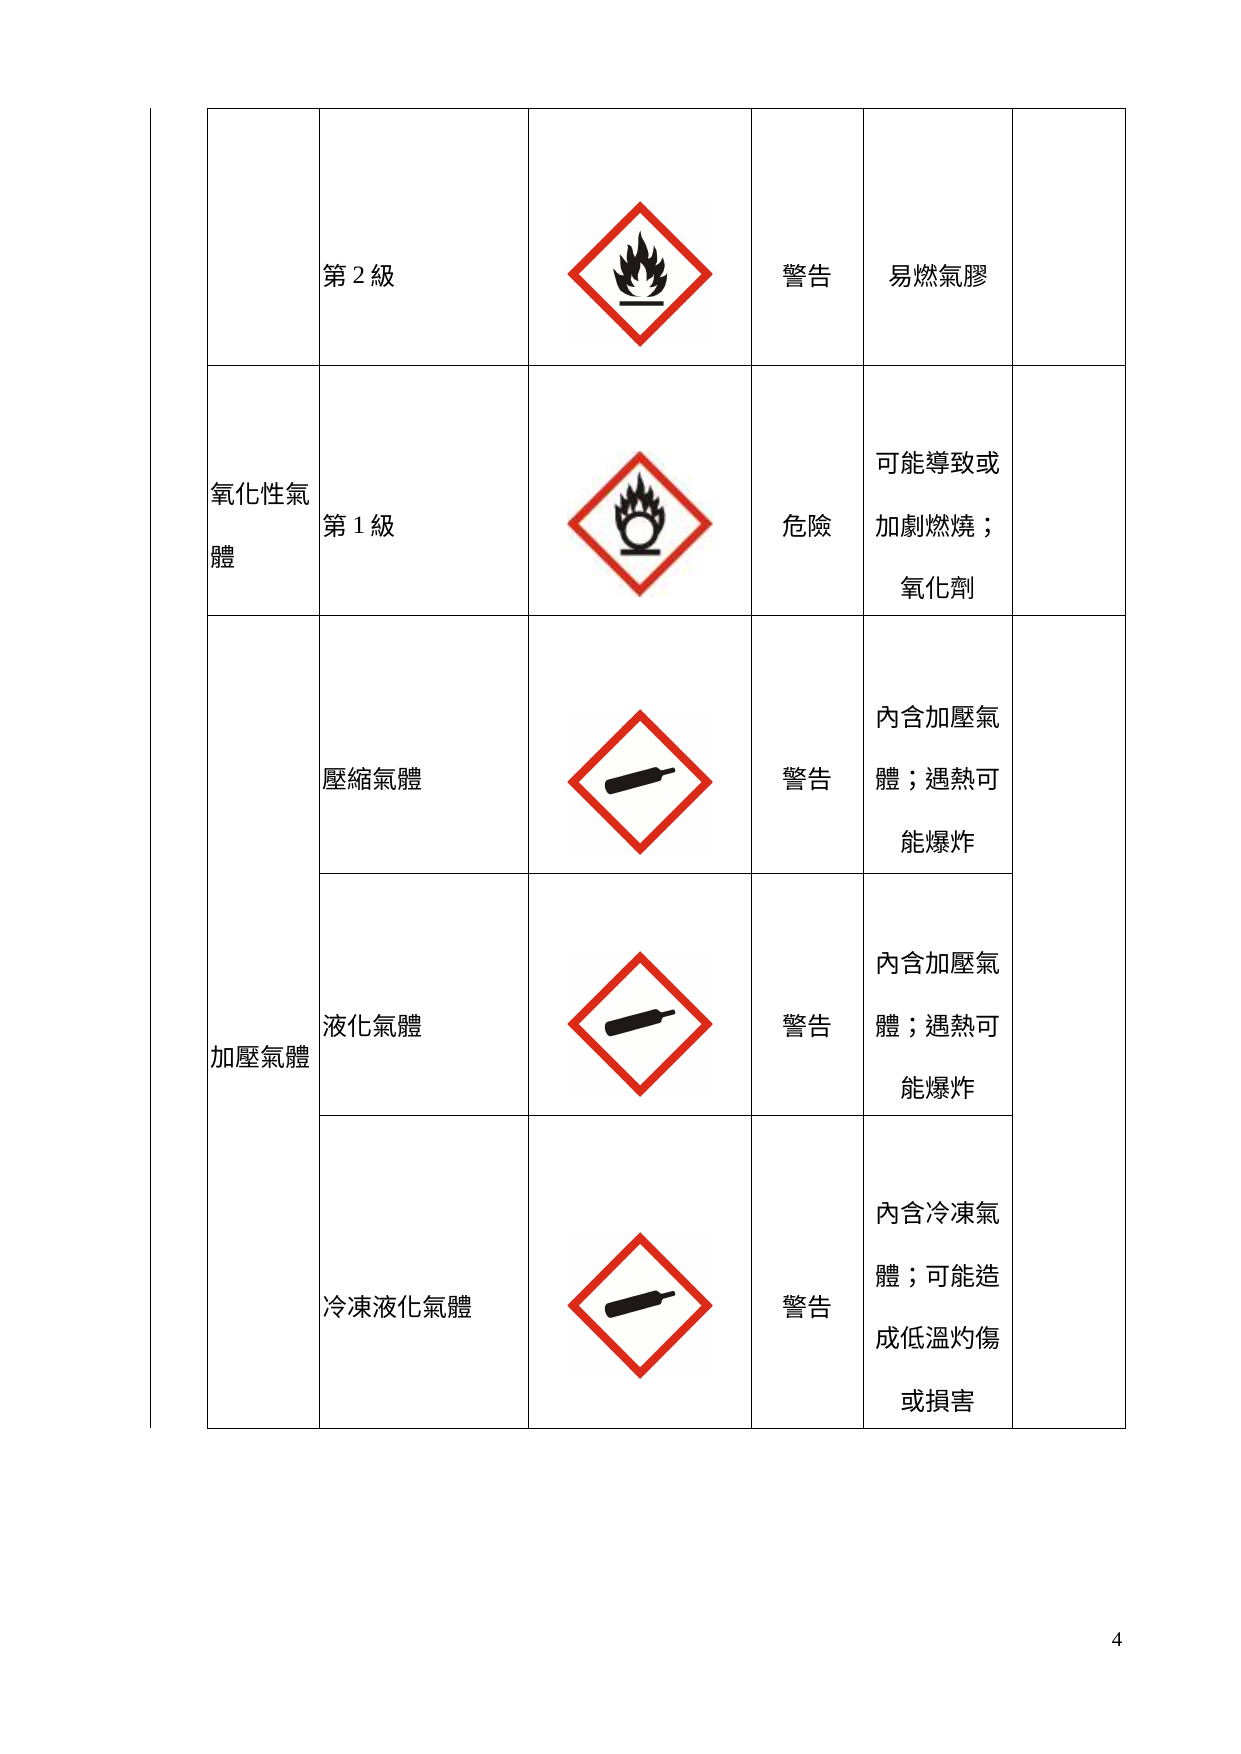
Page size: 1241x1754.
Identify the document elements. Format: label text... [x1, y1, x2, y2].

table_cell [529, 874, 751, 1115]
table_cell 易燃氣膠 [864, 109, 1012, 365]
table_cell 內含加壓氣體；遇熱可能爆炸 [864, 616, 1012, 873]
table_cell 壓縮氣體 [320, 616, 528, 873]
table_cell [151, 615, 207, 873]
table_cell [529, 1116, 751, 1428]
table_cell 氧化性氣體 [208, 366, 319, 615]
table_cell [1013, 366, 1125, 615]
table_cell 內含加壓氣體；遇熱可能爆炸 [864, 874, 1012, 1115]
table_cell 警告 [752, 874, 863, 1115]
table_cell [151, 365, 207, 615]
table_cell [529, 109, 751, 365]
table_cell 警告 [752, 616, 863, 873]
table_cell 警告 [752, 1116, 863, 1428]
table_cell [151, 1115, 207, 1428]
table_cell [151, 108, 207, 365]
table_cell [529, 366, 751, 615]
table_cell 液化氣體 [320, 874, 528, 1115]
table_cell 危險 [752, 366, 863, 615]
table_cell 警告 [752, 109, 863, 365]
table_cell 冷凍液化氣體 [320, 1116, 528, 1428]
table_cell 第1級 [320, 366, 528, 615]
table_cell 可能導致或加劇燃燒；氧化劑 [864, 366, 1012, 615]
table_cell 加壓氣體 [208, 616, 319, 1428]
table_cell [1013, 109, 1125, 365]
table_cell [1013, 616, 1125, 1428]
table_cell [529, 616, 751, 873]
table_cell [208, 109, 319, 365]
table_cell 第2級 [320, 109, 528, 365]
table_cell 內含冷凍氣體；可能造成低溫灼傷或損害 [864, 1116, 1012, 1428]
table_cell [151, 873, 207, 1115]
